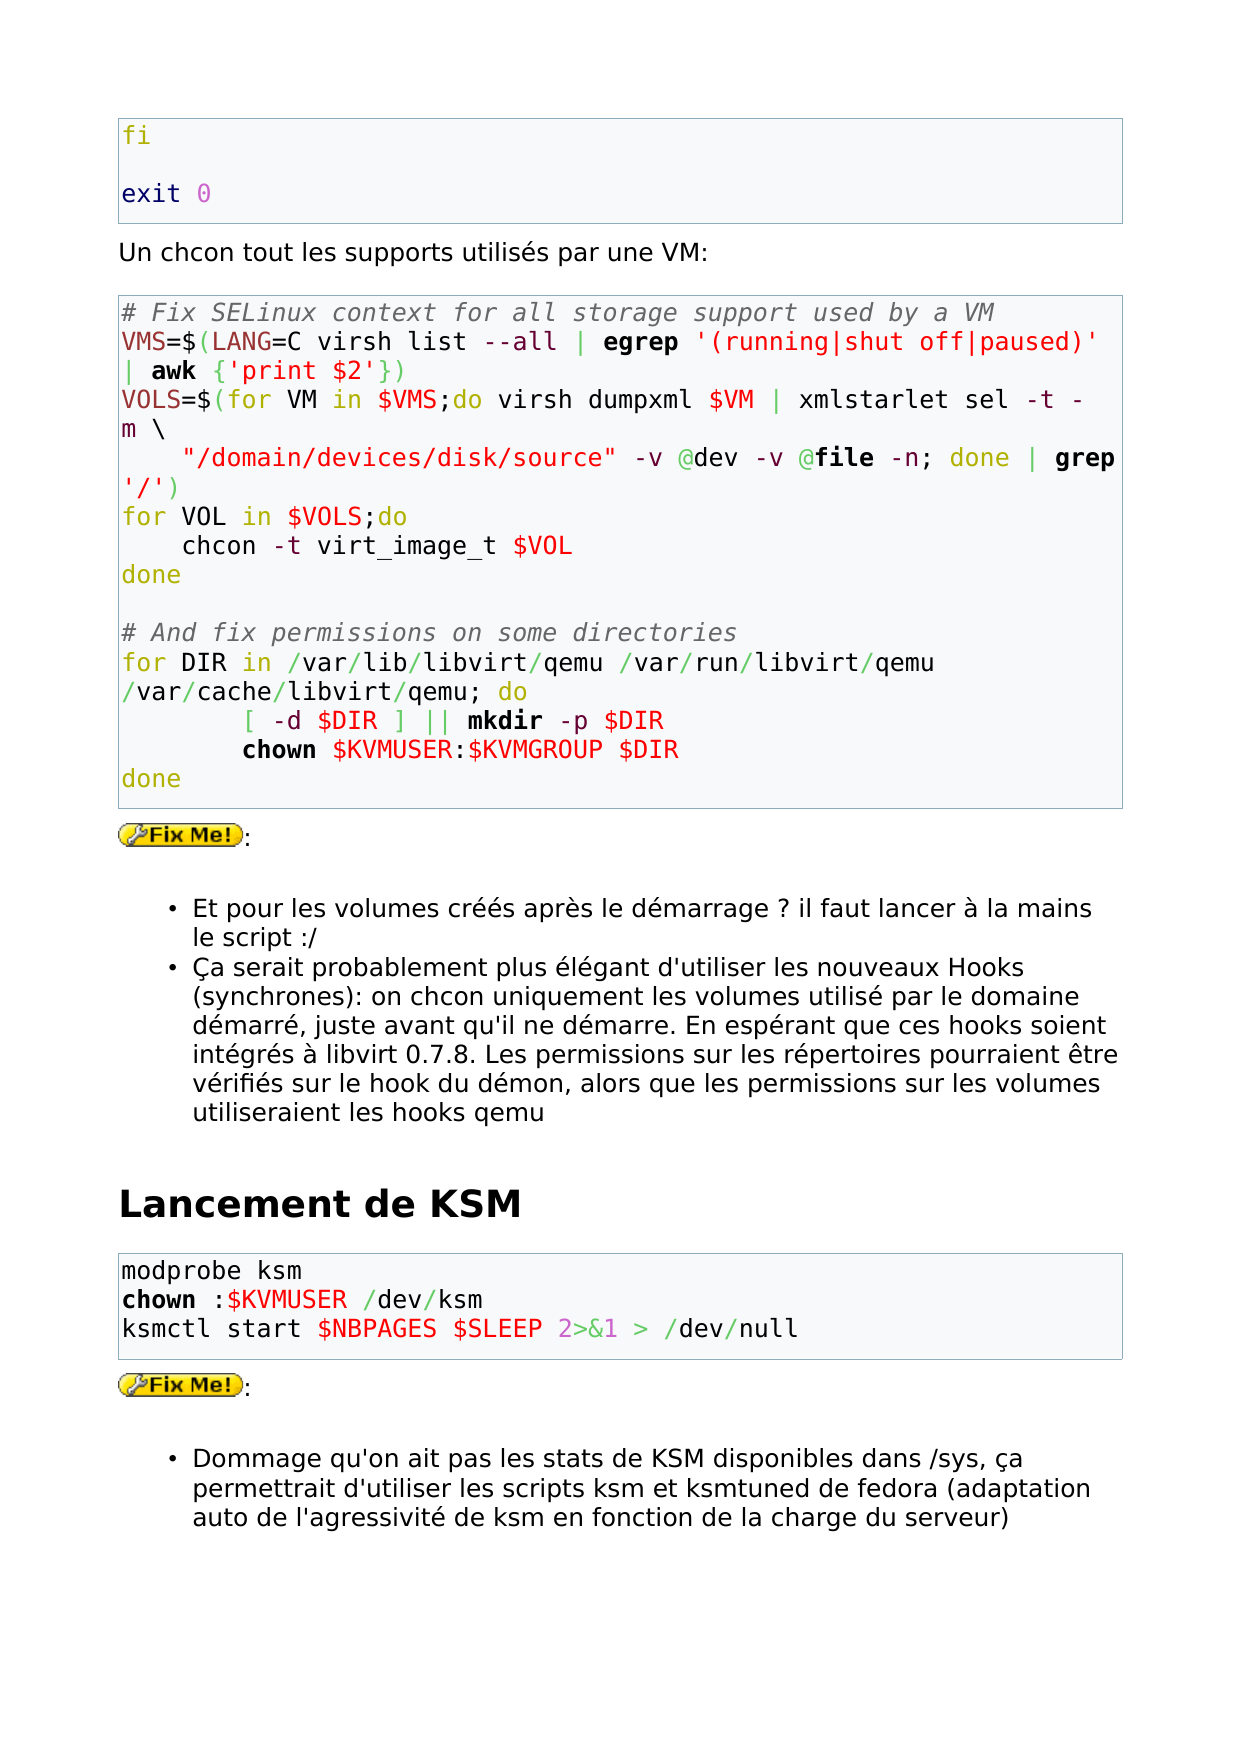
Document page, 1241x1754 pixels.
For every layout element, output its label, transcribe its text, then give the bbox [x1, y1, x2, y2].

list Et pour les volumes créés après le démarrage ? il faut lancer à la mains le script :/ [177, 894, 1122, 953]
table_header fi exit 0 [119, 119, 1122, 223]
picture [118, 1373, 244, 1397]
list Ça serait probablement plus élégant d'utiliser les nouveaux Hooks (synchrones): on chcon uniquement les volumes utilisé par le domaine démarré, juste avant qu'il ne démarre. En espérant que ces hooks soient intégrés à libvirt 0.7.8. Les permissions sur les répertoires pourraient être vérifiés sur le hook du démon, alors que les permissions sur les volumes utiliseraient les hooks qemu [177, 953, 1122, 1128]
list Dommage qu'on ait pas les stats de KSM disponibles dans /sys, ça permettrait d'utiliser les scripts ksm et ksmtuned de fedora (adaptation auto de l'agressivité de ksm en fonction de la charge du serveur) [177, 1445, 1122, 1532]
picture [118, 823, 244, 847]
table_header modprobe ksm chown :$KVMUSER /dev/ksm ksmctl start $NBPAGES $SLEEP 2>&1 > /dev/null [119, 1254, 1122, 1358]
text Un chcon tout les supports utilisés par une VM: [118, 238, 1122, 267]
text : [118, 1373, 1122, 1403]
subtitle Lancement de KSM [118, 1182, 1122, 1226]
table_header # Fix SELinux context for all storage support used by a VM VMS=$(LANG=C virsh list --all | egrep '(running|shut off|paused)' | awk {'print $2'}) VOLS=$(for VM in $VMS;do virsh dumpxml $VM | xmlstarlet sel -t -m \ "/domain/devices/disk/source" -v @dev -v @file -n; done | grep '/') for VOL in $VOLS;do chcon -t virt_image_t $VOL done # And fix permissions on some directories for DIR in /var/lib/libvirt/qemu /var/run/libvirt/qemu /var/cache/libvirt/qemu; do [ -d $DIR ] || mkdir -p $DIR chown $KVMUSER:$KVMGROUP $DIR done [119, 296, 1122, 808]
text : [118, 823, 1122, 852]
